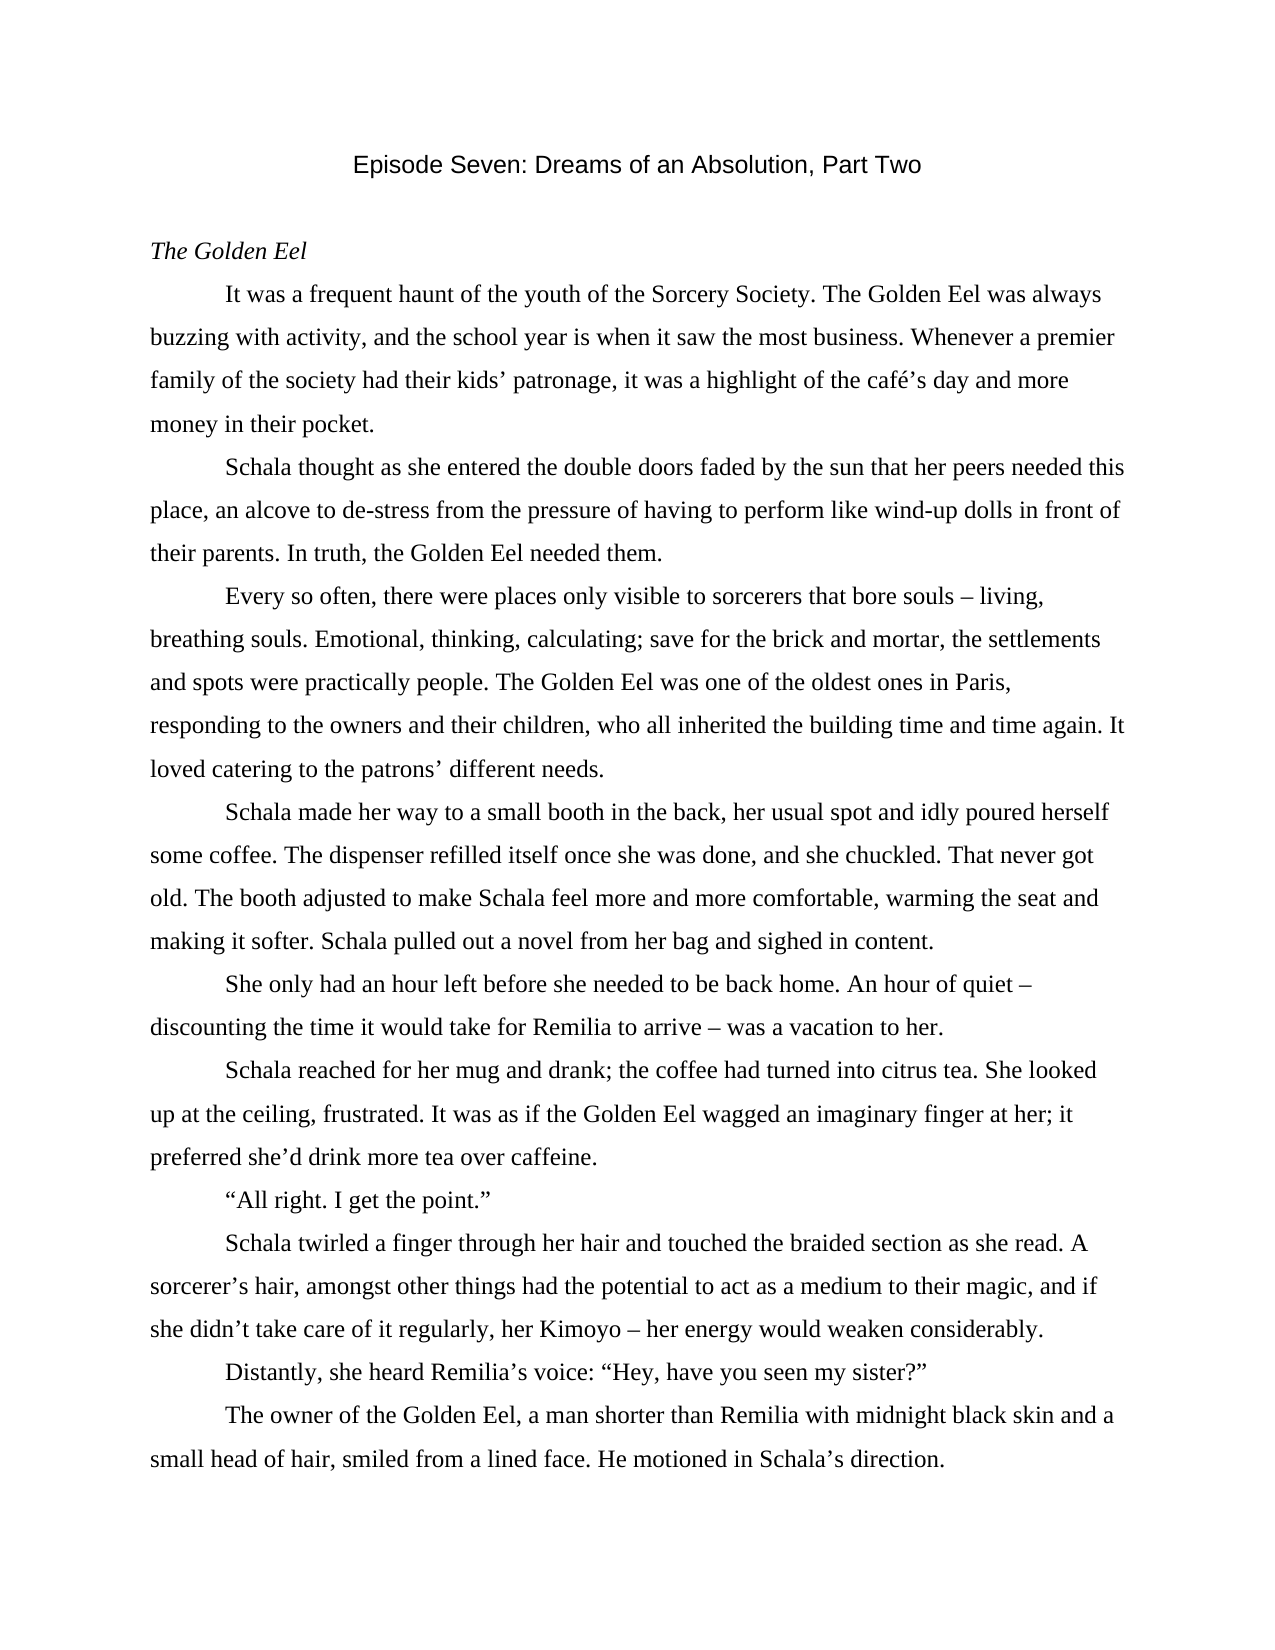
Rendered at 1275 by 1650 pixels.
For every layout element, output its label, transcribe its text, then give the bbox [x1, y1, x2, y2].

text Schala reached for her mug and drank; the coffee had turned into citrus tea. She looked up at the ceiling, frustrated. It was as if the Golden Eel wagged an imaginary finger at her; it preferred she’d drink more tea over caffeine. [150, 1056, 1125, 1171]
text The owner of the Golden Eel, a man shorter than Remilia with midnight black skin and a small head of hair, smiled from a lined face. He motioned in Schala’s direction. [150, 1401, 1125, 1472]
text “All right. I get the point.” [150, 1185, 1125, 1214]
text Schala twirled a finger through her hair and touched the braided section as she read. A sorcerer’s hair, amongst other things had the potential to act as a medium to their magic, and if she didn’t take care of it regularly, her Kimoyo – her energy would weaken considerably. [150, 1228, 1125, 1343]
text She only had an hour left before she needed to be back home. An hour of quiet – discounting the time it would take for Remilia to arrive – was a vacation to her. [150, 969, 1125, 1041]
text Episode Seven: Dreams of an Absolution, Part Two [150, 150, 1125, 179]
text Schala made her way to a small booth in the back, her usual spot and idly poured herself some coffee. The dispenser refilled itself once she was done, and she chuckled. That never got old. The booth adjusted to make Schala feel more and more comfortable, warming the seat and making it softer. Schala pulled out a novel from her bag and sighed in content. [150, 797, 1125, 955]
text The Golden Eel [150, 236, 1125, 265]
text Distantly, she heard Remilia’s voice: “Hey, have you seen my sister?” [150, 1357, 1125, 1386]
text Schala thought as she entered the double doors faded by the sun that her peers needed this place, an alcove to de-stress from the pressure of having to perform like wind-up dolls in front of their parents. In truth, the Golden Eel needed them. [150, 452, 1125, 567]
text It was a frequent haunt of the youth of the Sorcery Society. The Golden Eel was always buzzing with activity, and the school year is when it saw the most business. Whenever a premier family of the society had their kids’ patronage, it was a highlight of the café’s day and more money in their pocket. [150, 279, 1125, 437]
text Every so often, there were places only visible to sorcerers that bore souls – living, breathing souls. Emotional, thinking, calculating; save for the brick and mortar, the settlements and spots were practically people. The Golden Eel was one of the oldest ones in Paris, responding to the owners and their children, who all inherited the building time and time again. It loved catering to the patrons’ different needs. [150, 581, 1125, 782]
